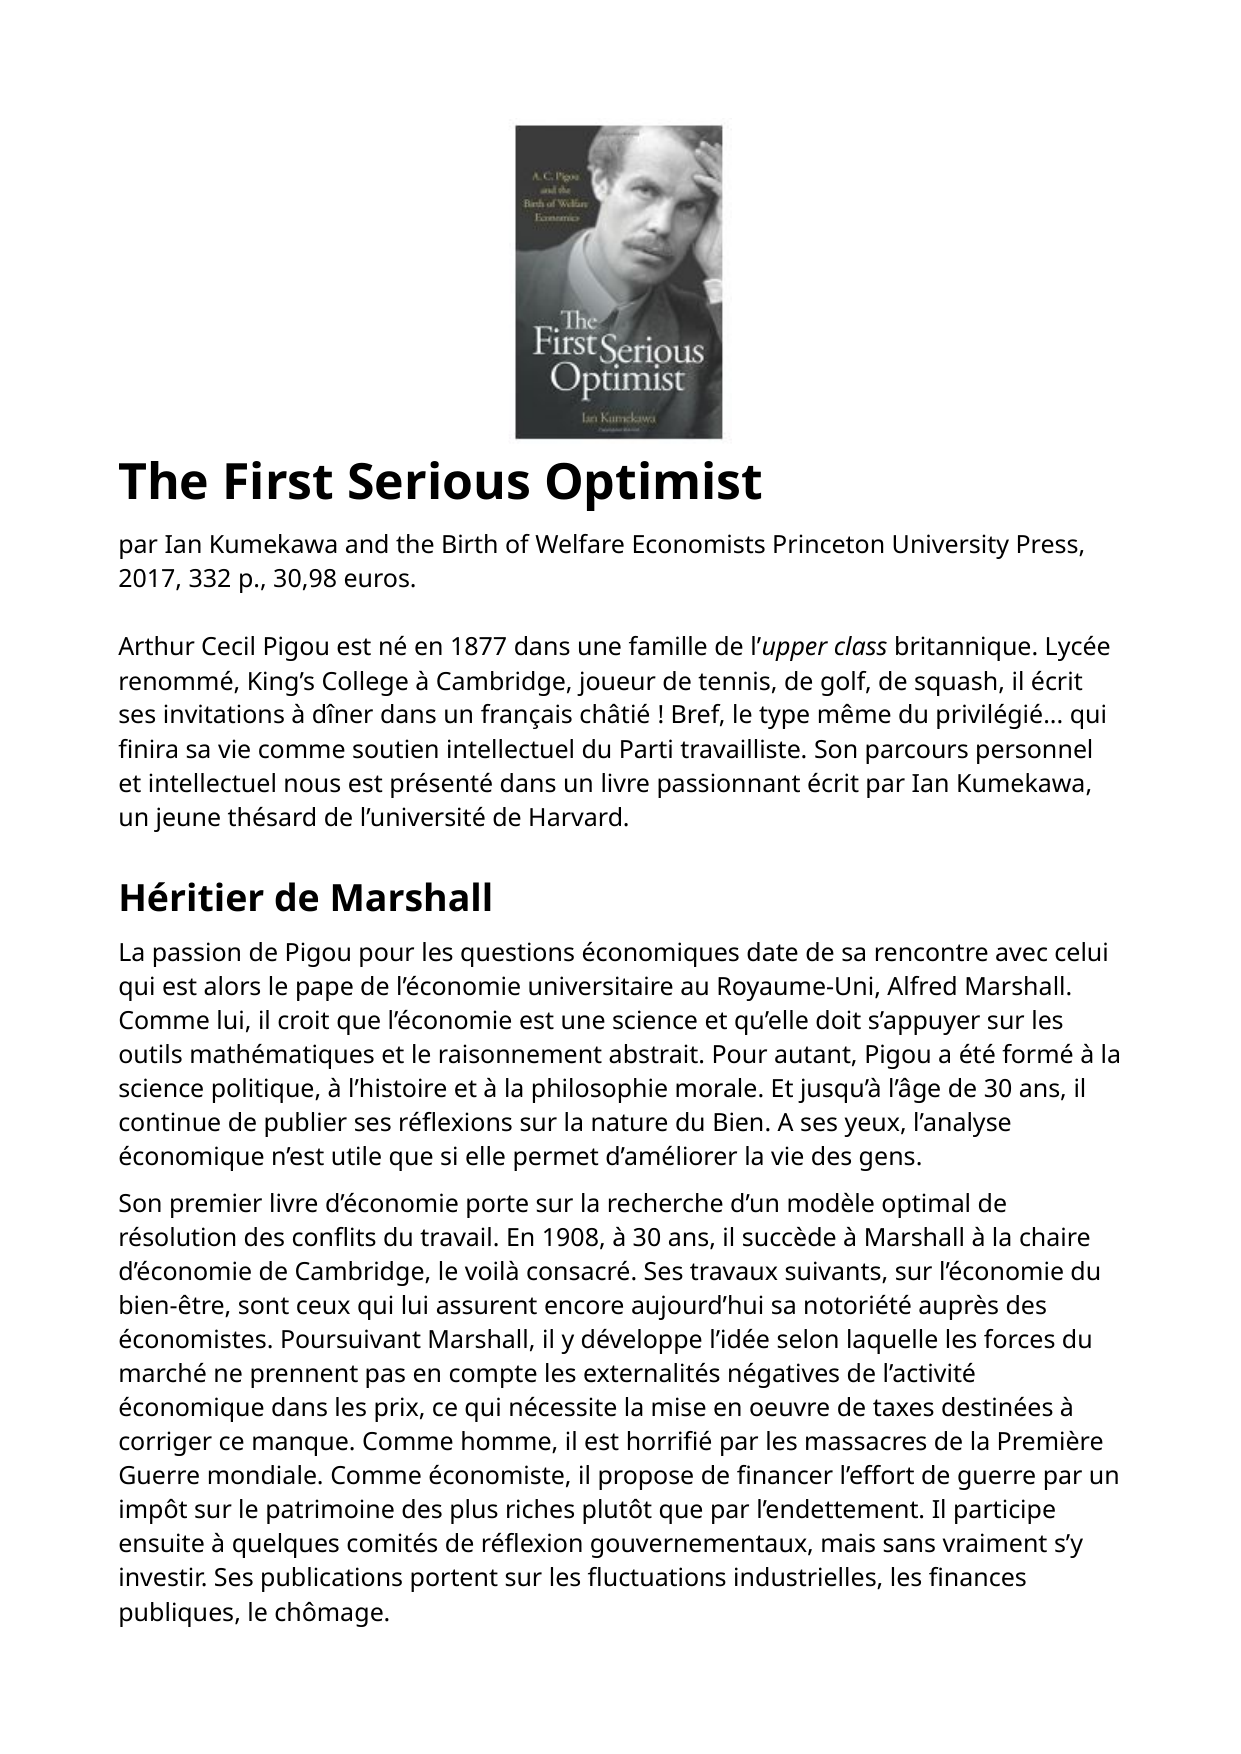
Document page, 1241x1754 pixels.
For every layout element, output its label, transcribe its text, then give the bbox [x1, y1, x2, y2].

subtitle Héritier de Marshall [118, 871, 1122, 922]
subtitle The First Serious Optimist [118, 143, 1122, 514]
text Arthur Cecil Pigou est né en 1877 dans une famille de l’upper class britannique. Lycée renommé, King’s College à Cambridge, joueur de tennis, de golf, de squash, il écrit ses invitations à dîner dans un français châtié ! Bref, le type même du privilégié... qui finira sa vie comme soutien intellectuel du Parti travailliste. Son parcours personnel et intellectuel nous est présenté dans un livre passionnant écrit par Ian Kumekawa, un jeune thésard de l’université de Harvard. [118, 629, 1122, 833]
text par Ian Kumekawa and the Birth of Welfare Economists Princeton University Press, 2017, 332 p., 30,98 euros. [118, 527, 1122, 595]
text Son premier livre d’économie porte sur la recherche d’un modèle optimal de résolution des conflits du travail. En 1908, à 30 ans, il succède à Marshall à la chaire d’économie de Cambridge, le voilà consacré. Ses travaux suivants, sur l’économie du bien-être, sont ceux qui lui assurent encore aujourd’hui sa notoriété auprès des économistes. Poursuivant Marshall, il y développe l’idée selon laquelle les forces du marché ne prennent pas en compte les externalités négatives de l’activité économique dans les prix, ce qui nécessite la mise en oeuvre de taxes destinées à corriger ce manque. Comme homme, il est horrifié par les massacres de la Première Guerre mondiale. Comme économiste, il propose de financer l’effort de guerre par un impôt sur le patrimoine des plus riches plutôt que par l’endettement. Il participe ensuite à quelques comités de réflexion gouvernementaux, mais sans vraiment s’y investir. Ses publications portent sur les fluctuations industrielles, les finances publiques, le chômage. [118, 1185, 1122, 1628]
picture [508, 118, 732, 447]
text La passion de Pigou pour les questions économiques date de sa rencontre avec celui qui est alors le pape de l’économie universitaire au Royaume-Uni, Alfred Marshall. Comme lui, il croit que l’économie est une science et qu’elle doit s’appuyer sur les outils mathématiques et le raisonnement abstrait. Pour autant, Pigou a été formé à la science politique, à l’histoire et à la philosophie morale. Et jusqu’à l’âge de 30 ans, il continue de publier ses réflexions sur la nature du Bien. A ses yeux, l’analyse économique n’est utile que si elle permet d’améliorer la vie des gens. [118, 934, 1122, 1173]
